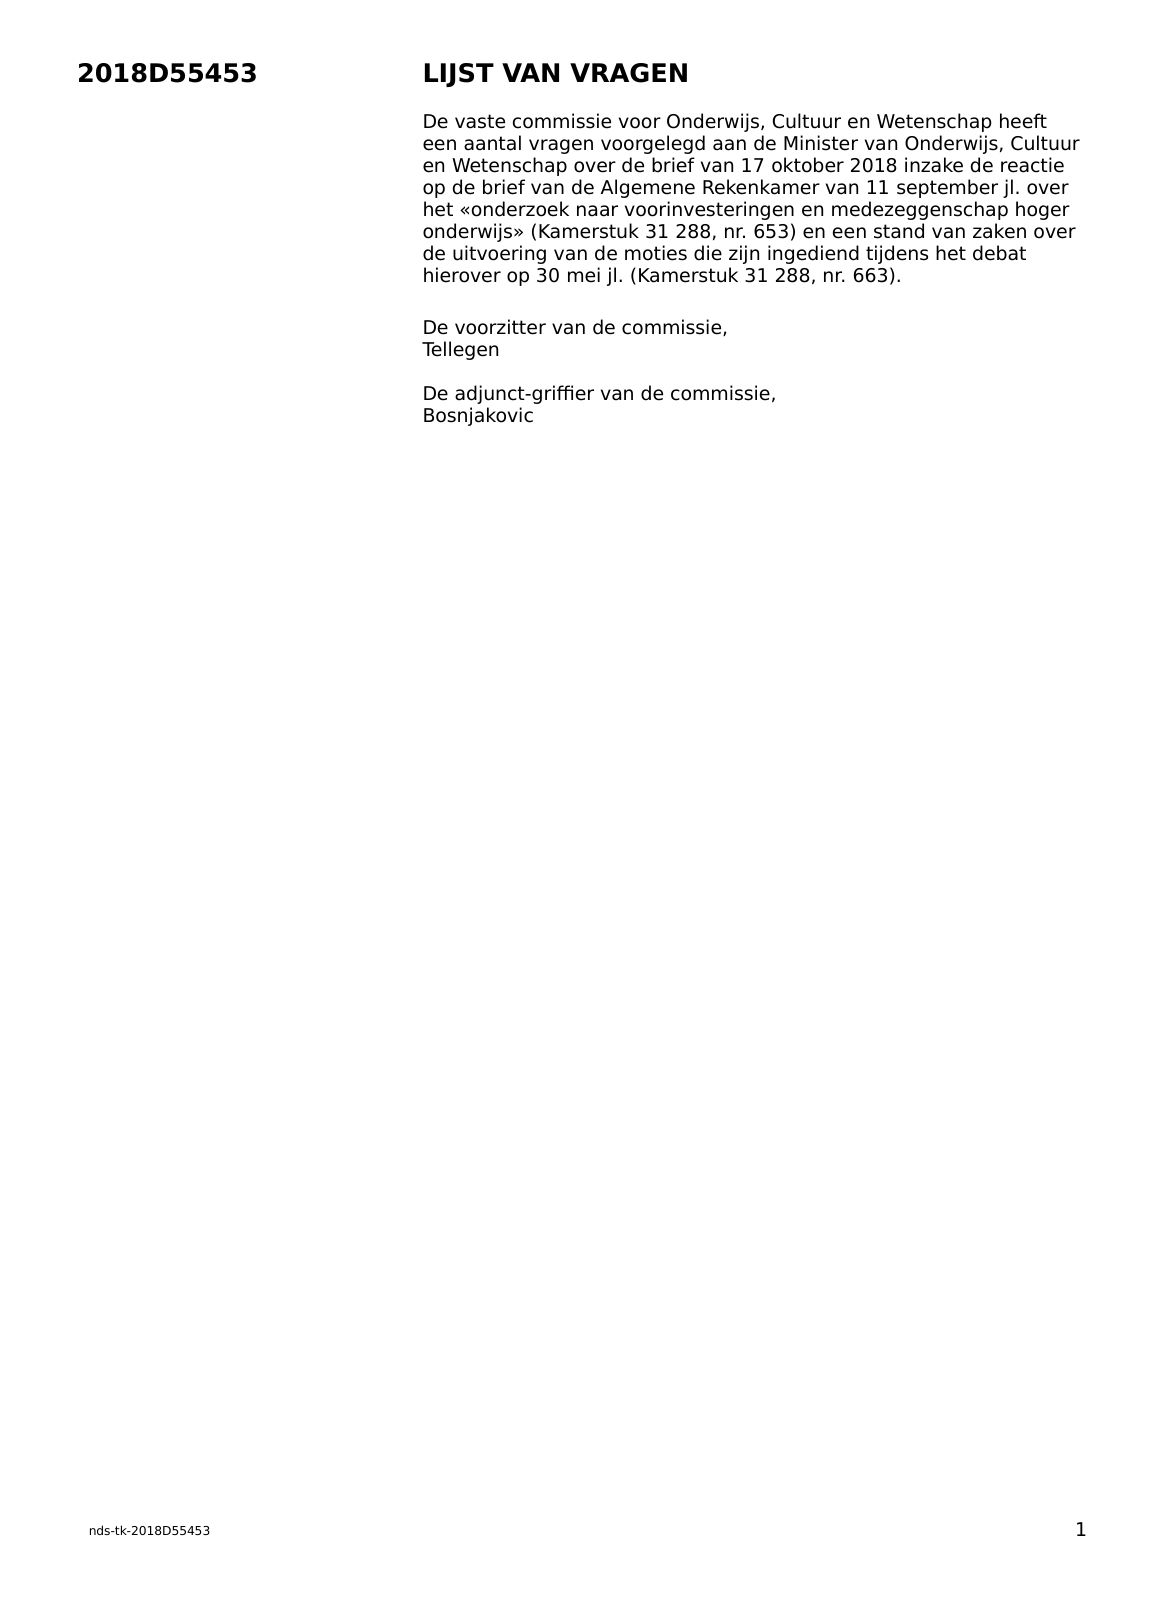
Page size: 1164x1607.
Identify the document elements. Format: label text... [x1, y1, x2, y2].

text 2018D55453 LIJST VAN VRAGEN [77, 59, 1087, 89]
text nds-tk-2018D55453 [88, 1524, 323, 1538]
text De voorzitter van de commissie, Tellegen [422, 317, 1087, 361]
text De adjunct-griffier van de commissie, Bosnjakovic [422, 383, 1087, 427]
text De vaste commissie voor Onderwijs, Cultuur en Wetenschap heeft een aantal vragen voorgelegd aan de Minister van Onderwijs, Cultuur en Wetenschap over de brief van 17 oktober 2018 inzake de reactie op de brief van de Algemene Rekenkamer van 11 september jl. over het «onderzoek naar voorinvesteringen en medezeggenschap hoger onderwijs» (Kamerstuk 31 288, nr. 653) en een stand van zaken over de uitvoering van de moties die zijn ingediend tijdens het debat hierover op 30 mei jl. (Kamerstuk 31 288, nr. 663). [422, 111, 1087, 287]
